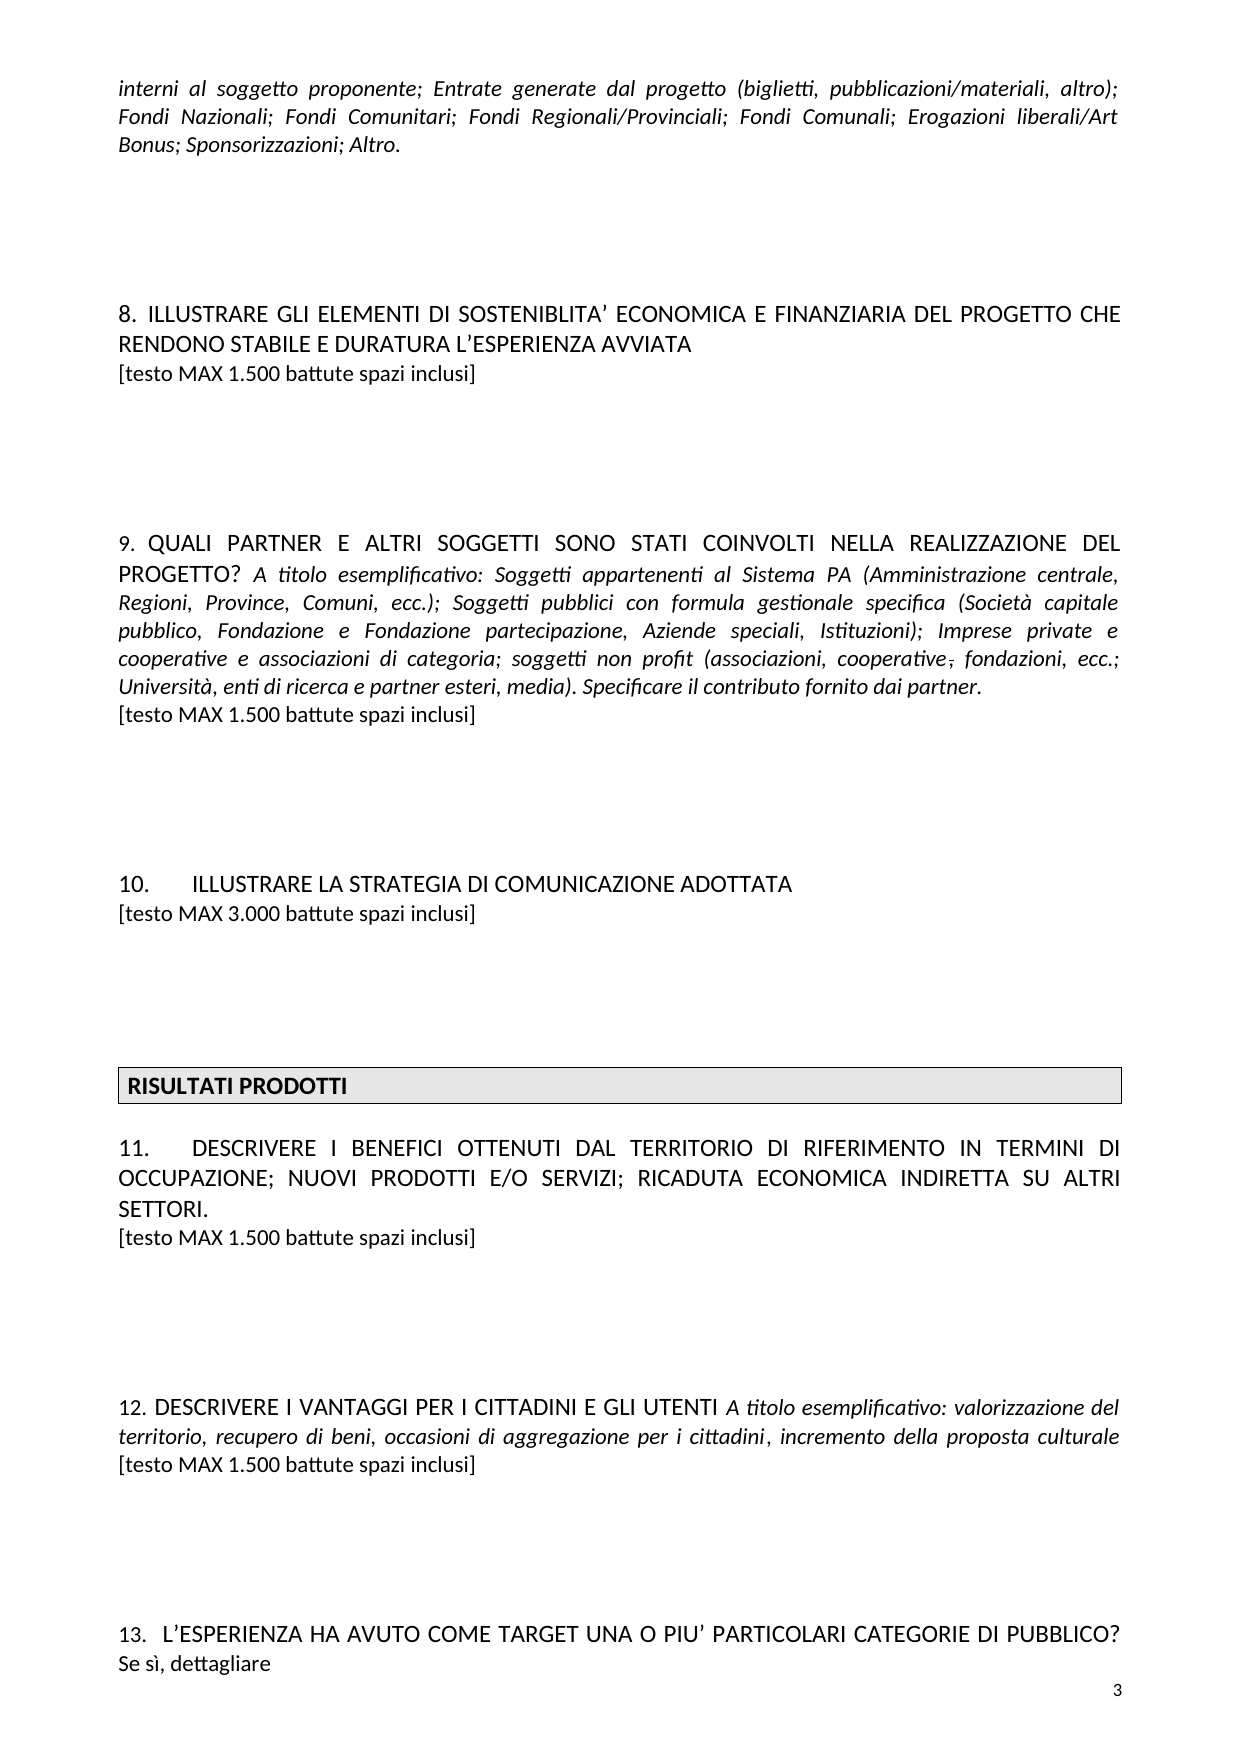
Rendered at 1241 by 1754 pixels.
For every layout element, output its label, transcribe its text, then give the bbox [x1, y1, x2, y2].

list ILLUSTRARE GLI ELEMENTI DI SOSTENIBLITA’ ECONOMICA E FINANZIARIA DEL PROGETTO CHE RENDONO STABILE E DURATURA L’ESPERIENZA AVVIATA [118, 298, 1122, 359]
list ILLUSTRARE LA STRATEGIA DI COMUNICAZIONE ADOTTATA [118, 868, 1122, 899]
list DESCRIVERE I BENEFICI OTTENUTI DAL TERRITORIO DI RIFERIMENTO IN TERMINI DI OCCUPAZIONE; NUOVI PRODOTTI E/O SERVIZI; RICADUTA ECONOMICA INDIRETTA SU ALTRI SETTORI. [118, 1132, 1122, 1223]
text [testo MAX 1.500 battute spazi inclusi] [118, 359, 1122, 387]
list QUALI PARTNER E ALTRI SOGGETTI SONO STATI COINVOLTI NELLA REALIZZAZIONE DEL PROGETTO? A titolo esemplificativo: Soggetti appartenenti al Sistema PA (Amministrazione centrale, Regioni, Province, Comuni, ecc.); Soggetti pubblici con formula gestionale specifica (Società capitale pubblico, Fondazione e Fondazione partecipazione, Aziende speciali, Istituzioni); Imprese private e cooperative e associazioni di categoria; soggetti non profit (associazioni, cooperative, fondazioni, ecc.; Università, enti di ricerca e partner esteri, media). Specificare il contributo fornito dai partner. [118, 527, 1122, 700]
text RISULTATI PRODOTTI [119, 1068, 1121, 1103]
list L’ESPERIENZA HA AVUTO COME TARGET UNA O PIU’ PARTICOLARI CATEGORIE DI PUBBLICO? Se sì, dettagliare [118, 1618, 1122, 1677]
list interni al soggetto proponente; Entrate generate dal progetto (biglietti, pubblicazioni/materiali, altro); Fondi Nazionali; Fondi Comunitari; Fondi Regionali/Provinciali; Fondi Comunali; Erogazioni liberali/Art Bonus; Sponsorizzazioni; Altro. [118, 74, 1122, 158]
text [testo MAX 1.500 battute spazi inclusi] [118, 1223, 1122, 1251]
list DESCRIVERE I VANTAGGI PER I CITTADINI E GLI UTENTI A titolo esemplificativo: valorizzazione del territorio, recupero di beni, occasioni di aggregazione per i cittadini, incremento della proposta culturale [testo MAX 1.500 battute spazi inclusi] [118, 1392, 1122, 1478]
text [testo MAX 3.000 battute spazi inclusi] [118, 899, 1122, 927]
text [testo MAX 1.500 battute spazi inclusi] [118, 700, 1122, 728]
